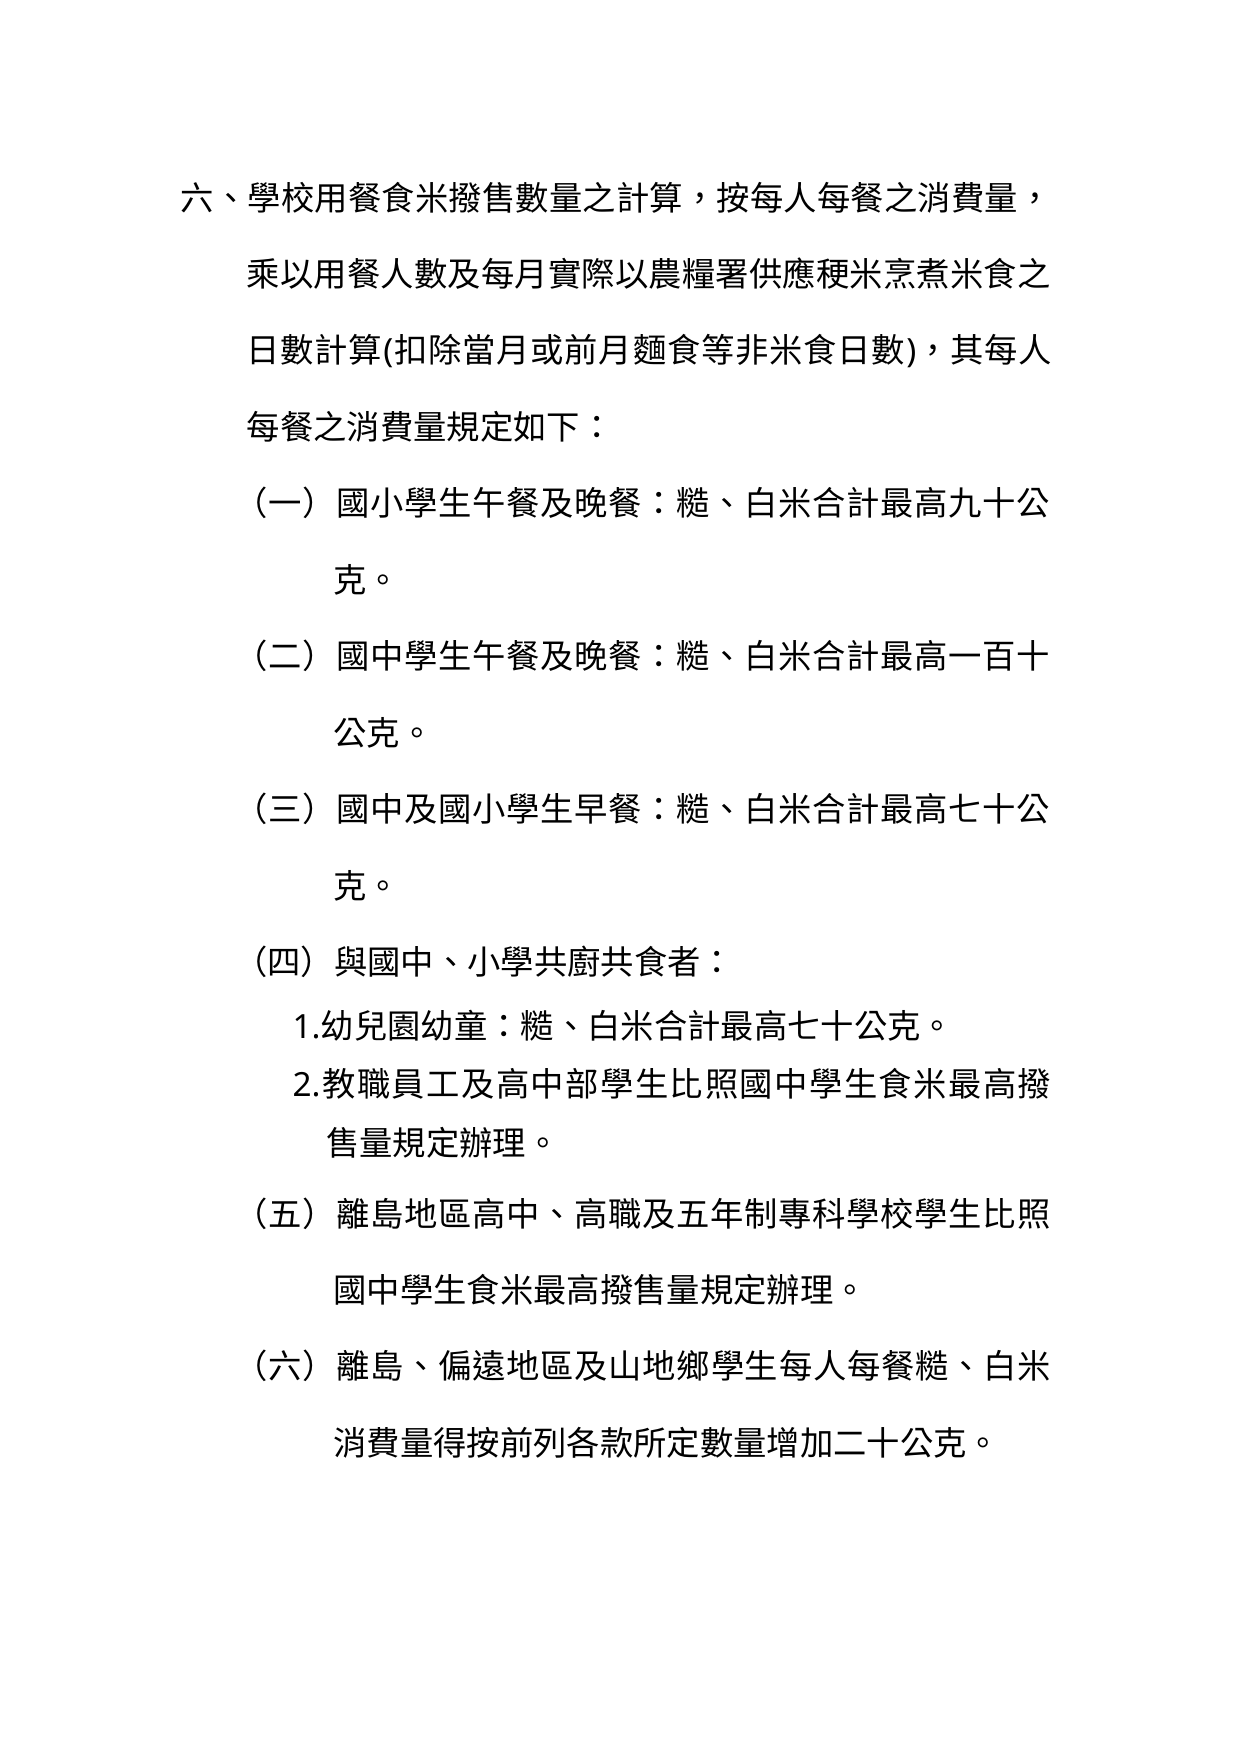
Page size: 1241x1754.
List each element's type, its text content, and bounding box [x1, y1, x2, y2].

text 六、學校用餐食米撥售數量之計算，按每人每餐之消費量，乘以用餐人數及每月實際以農糧署供應稉米烹煮米食之日數計算(扣除當月或前月麵食等非米食日數)，其每人每餐之消費量規定如下： [181, 151, 1053, 456]
text （五）離島地區高中、高職及五年制專科學校學生比照國中學生食米最高撥售量規定辦理。 [234, 1167, 1053, 1319]
text （四）與國中、小學共廚共食者： [234, 915, 1053, 992]
text 1.幼兒園幼童：糙、白米合計最高七十公克。 [292, 992, 1053, 1050]
text 2.教職員工及高中部學生比照國中學生食米最高撥售量規定辦理。 [292, 1050, 1053, 1167]
text （一）國小學生午餐及晚餐：糙、白米合計最高九十公克。 [234, 456, 1053, 609]
text （二）國中學生午餐及晚餐：糙、白米合計最高一百十公克。 [234, 609, 1053, 762]
text （六）離島、偏遠地區及山地鄉學生每人每餐糙、白米消費量得按前列各款所定數量增加二十公克。 [234, 1319, 1053, 1472]
text （三）國中及國小學生早餐：糙、白米合計最高七十公克。 [234, 762, 1053, 915]
